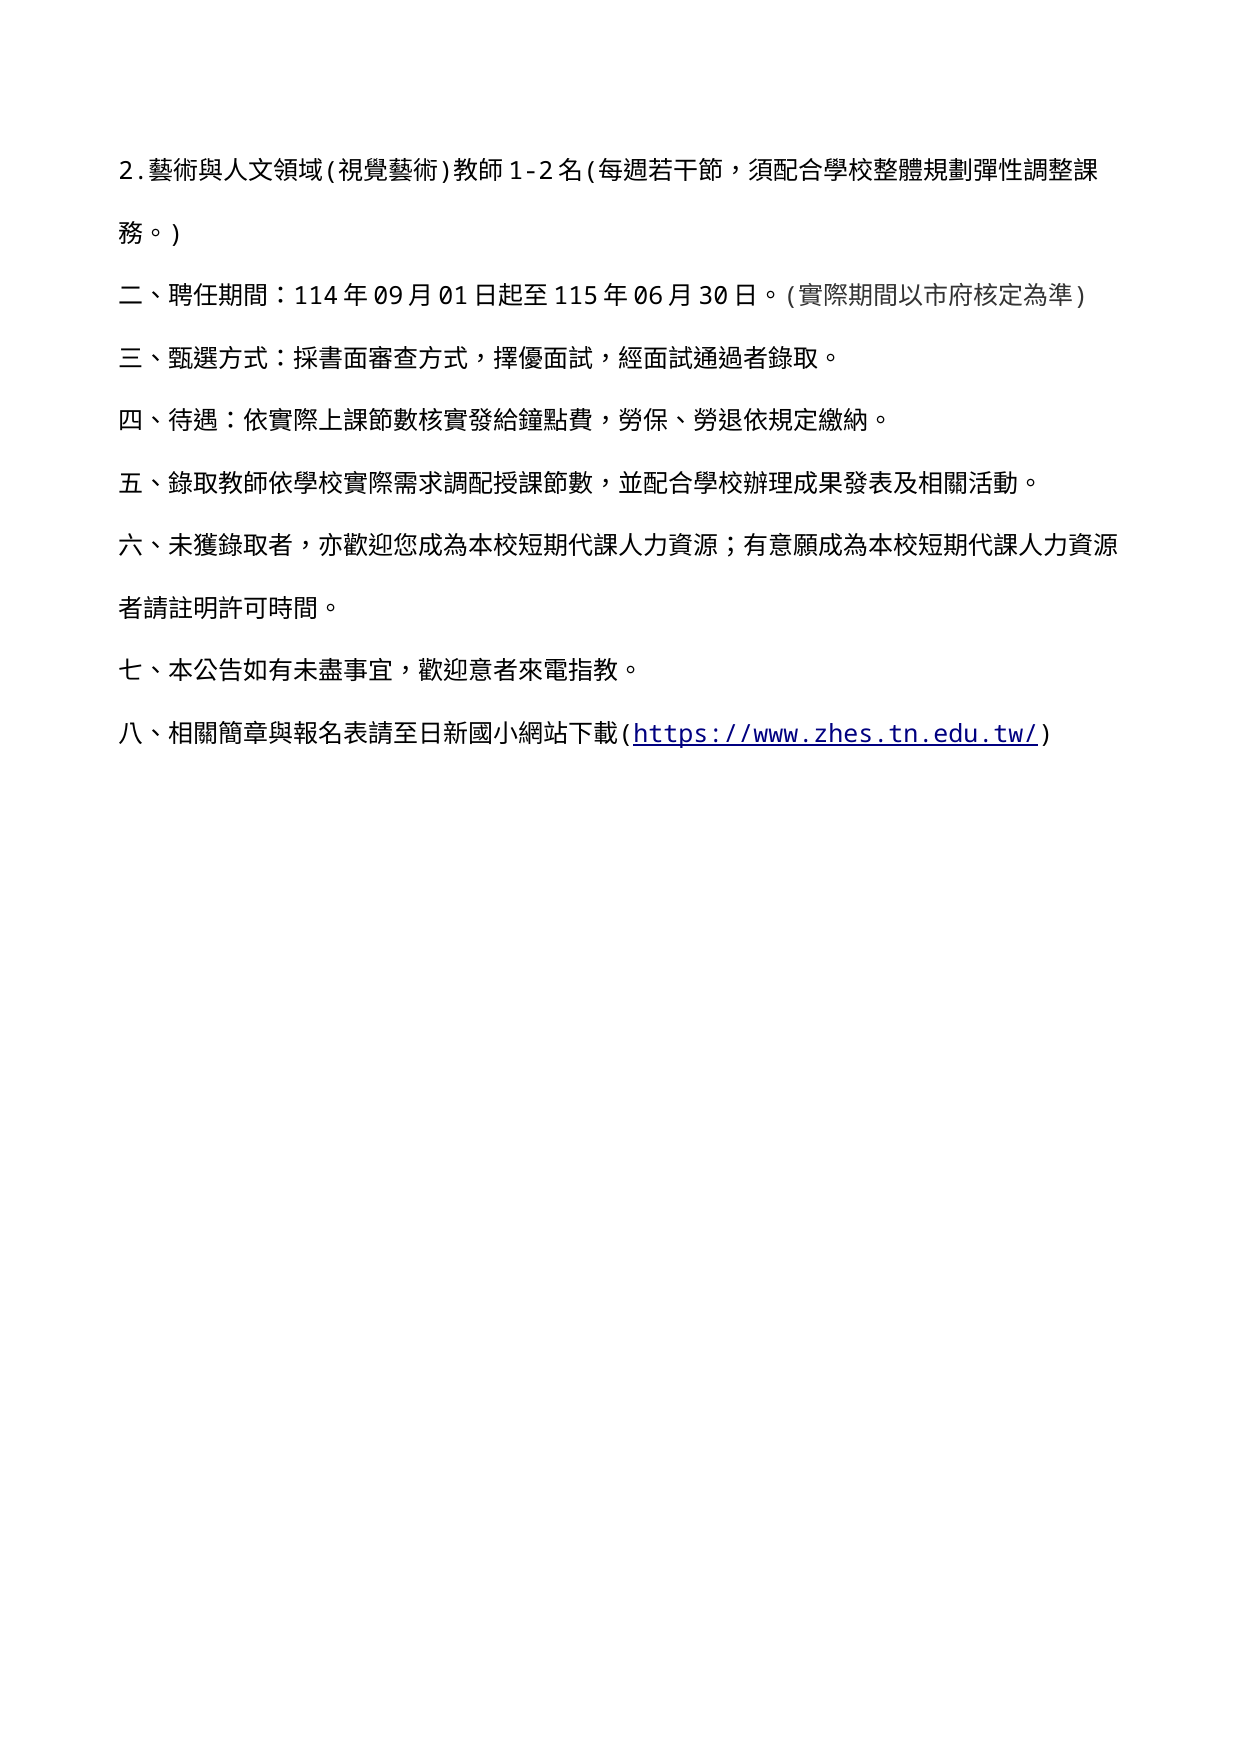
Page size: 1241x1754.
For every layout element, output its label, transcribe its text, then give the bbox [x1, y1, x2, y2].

text 五、錄取教師依學校實際需求調配授課節數，並配合學校辦理成果發表及相關活動。 [118, 439, 1122, 502]
text 三、甄選方式：採書面審查方式，擇優面試，經面試通過者錄取。 [118, 314, 1122, 377]
text 2.藝術與人文領域(視覺藝術)教師1-2名(每週若干節，須配合學校整體規劃彈性調整課務。) [118, 127, 1122, 252]
text 八、相關簡章與報名表請至日新國小網站下載(https://www.zhes.tn.edu.tw/) [118, 689, 1122, 752]
text 七、本公告如有未盡事宜，歡迎意者來電指教。 [118, 627, 1122, 689]
text 二、聘任期間：114年09月01日起至115年06月30日。(實際期間以市府核定為準) [118, 252, 1122, 314]
text 四、待遇：依實際上課節數核實發給鐘點費，勞保、勞退依規定繳納。 [118, 377, 1122, 439]
text 六、未獲錄取者，亦歡迎您成為本校短期代課人力資源；有意願成為本校短期代課人力資源者請註明許可時間。 [118, 502, 1122, 627]
